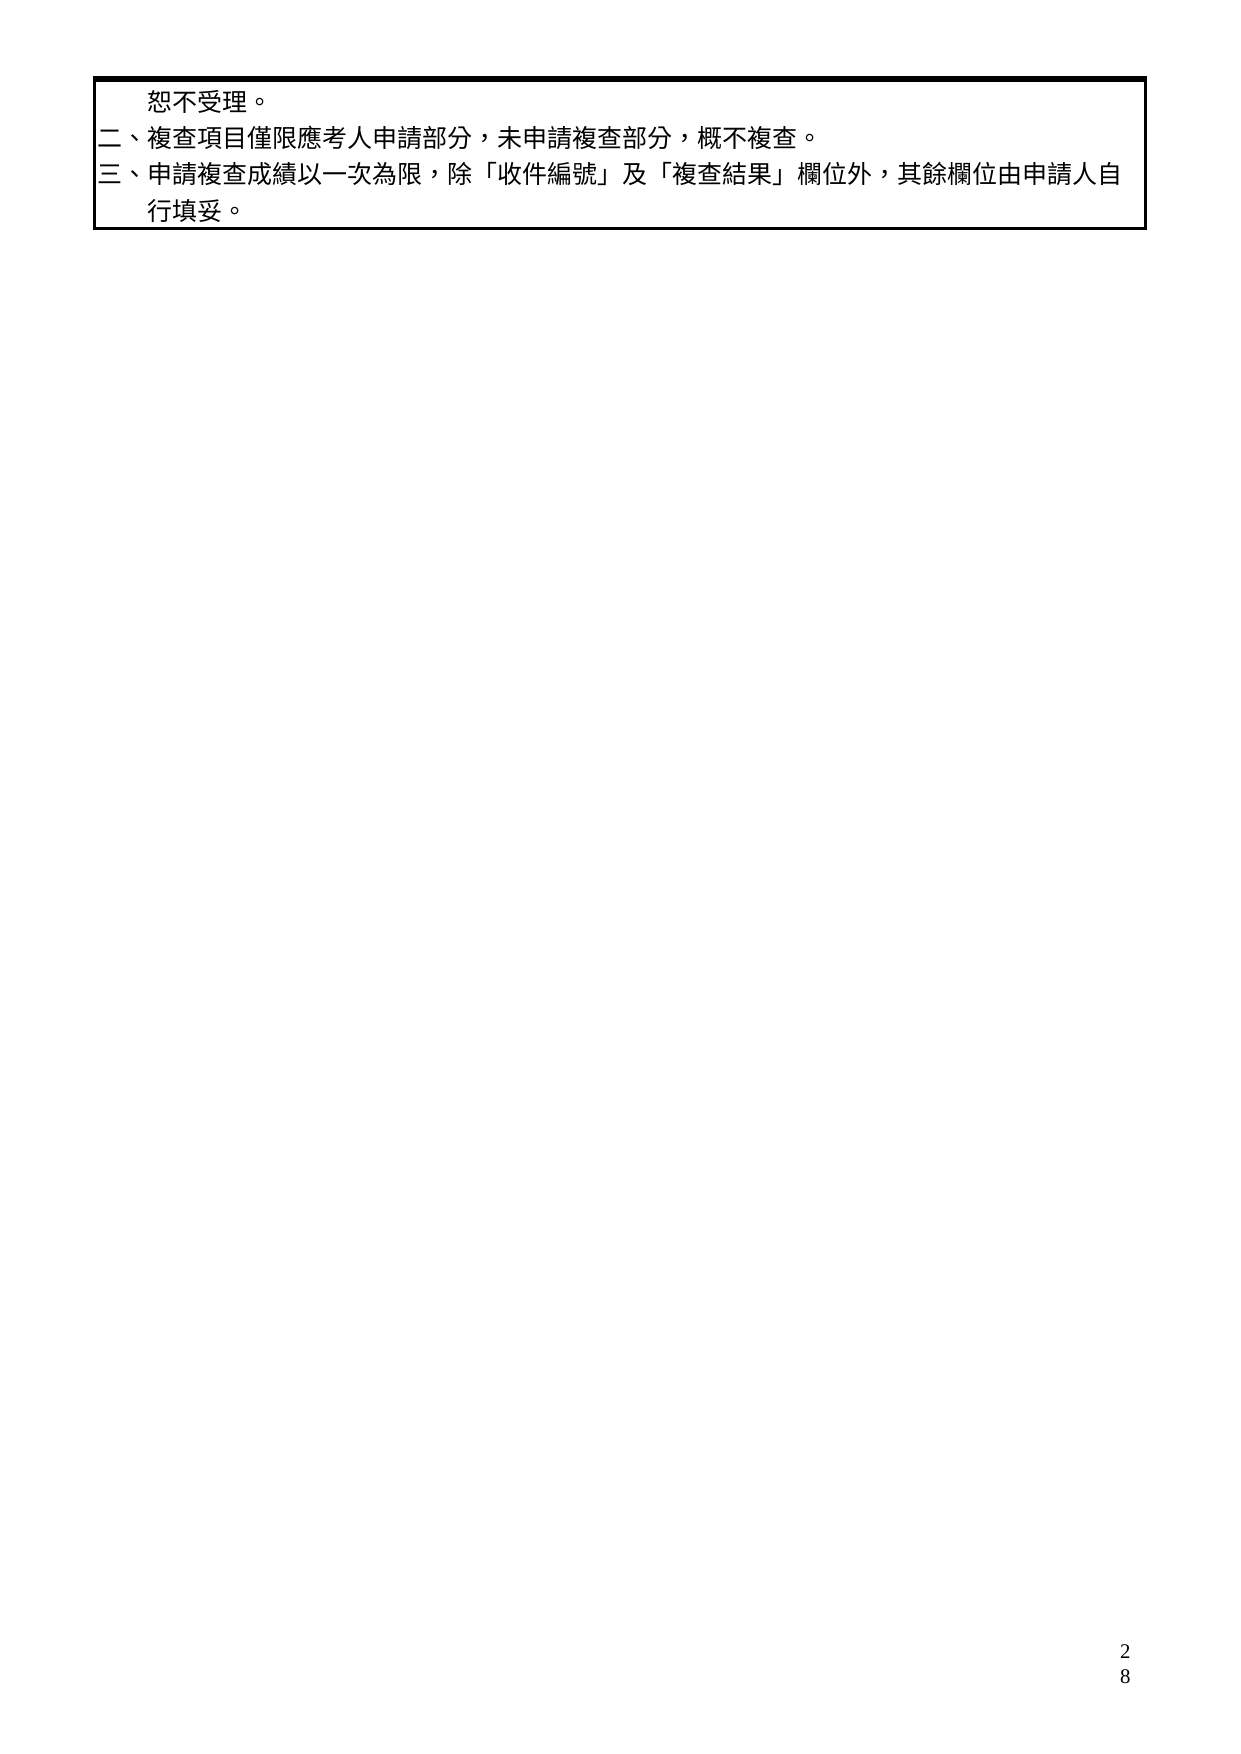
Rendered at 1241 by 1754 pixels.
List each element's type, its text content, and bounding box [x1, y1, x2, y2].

table_cell 恕不受理。 二、複查項目僅限應考人申請部分，未申請複查部分，概不複查。 三、申請複查成績以一次為限，除「收件編號」及「複查結果」欄位外，其餘欄位由申請人自行填妥。 [96, 82, 1144, 227]
